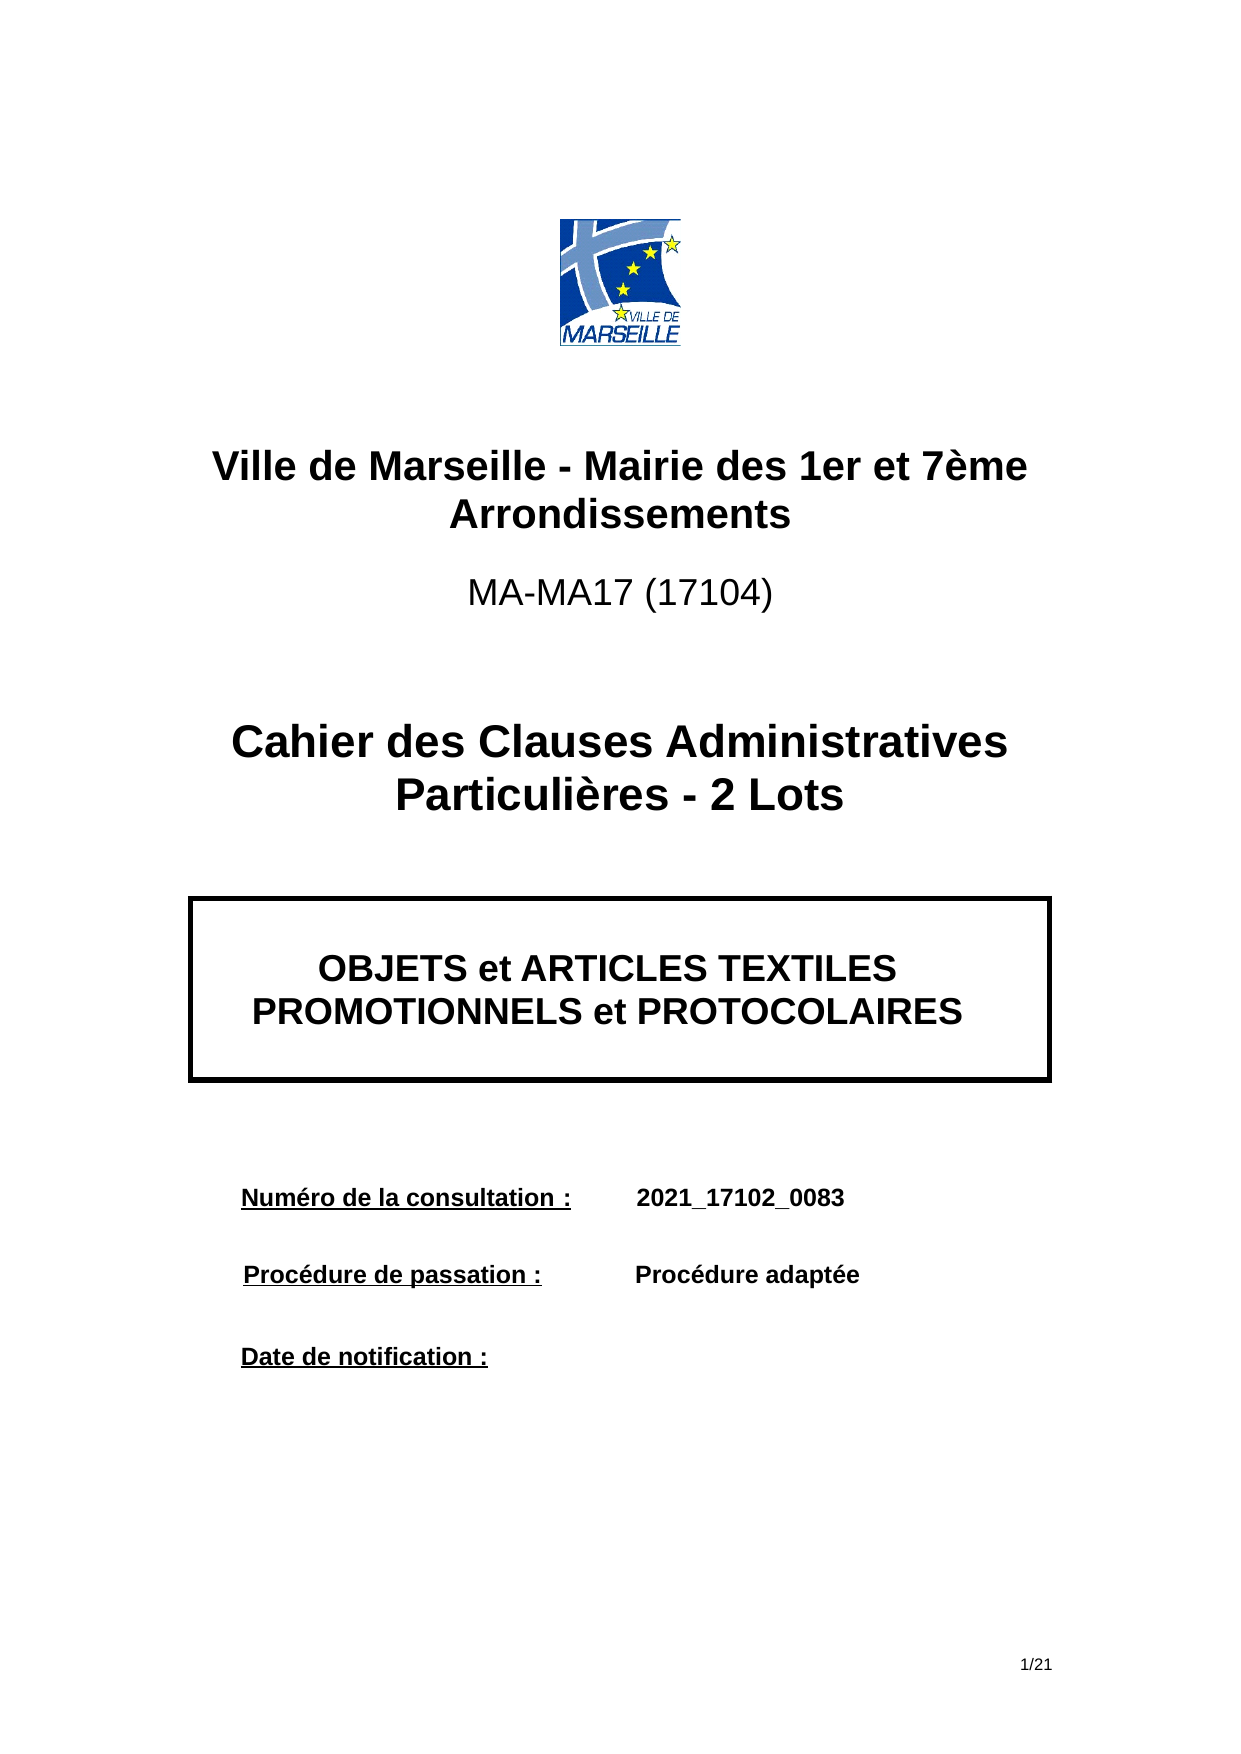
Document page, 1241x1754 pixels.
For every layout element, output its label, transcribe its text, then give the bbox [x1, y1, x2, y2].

text Procédure de passation : Procédure adaptée [243, 1260, 1052, 1289]
text Cahier des Clauses Administratives Particulières - 2 Lots [188, 714, 1052, 820]
text Numéro de la consultation : 2021_17102_0083 [241, 1183, 1052, 1212]
text OBJETS et ARTICLES TEXTILES PROMOTIONNELS et PROTOCOLAIRES [193, 939, 1047, 1032]
text Date de notification : [241, 1342, 1052, 1370]
text MA-MA17 (17104) [188, 571, 1052, 614]
text Ville de Marseille - Mairie des 1er et 7ème Arrondissements [188, 441, 1052, 537]
